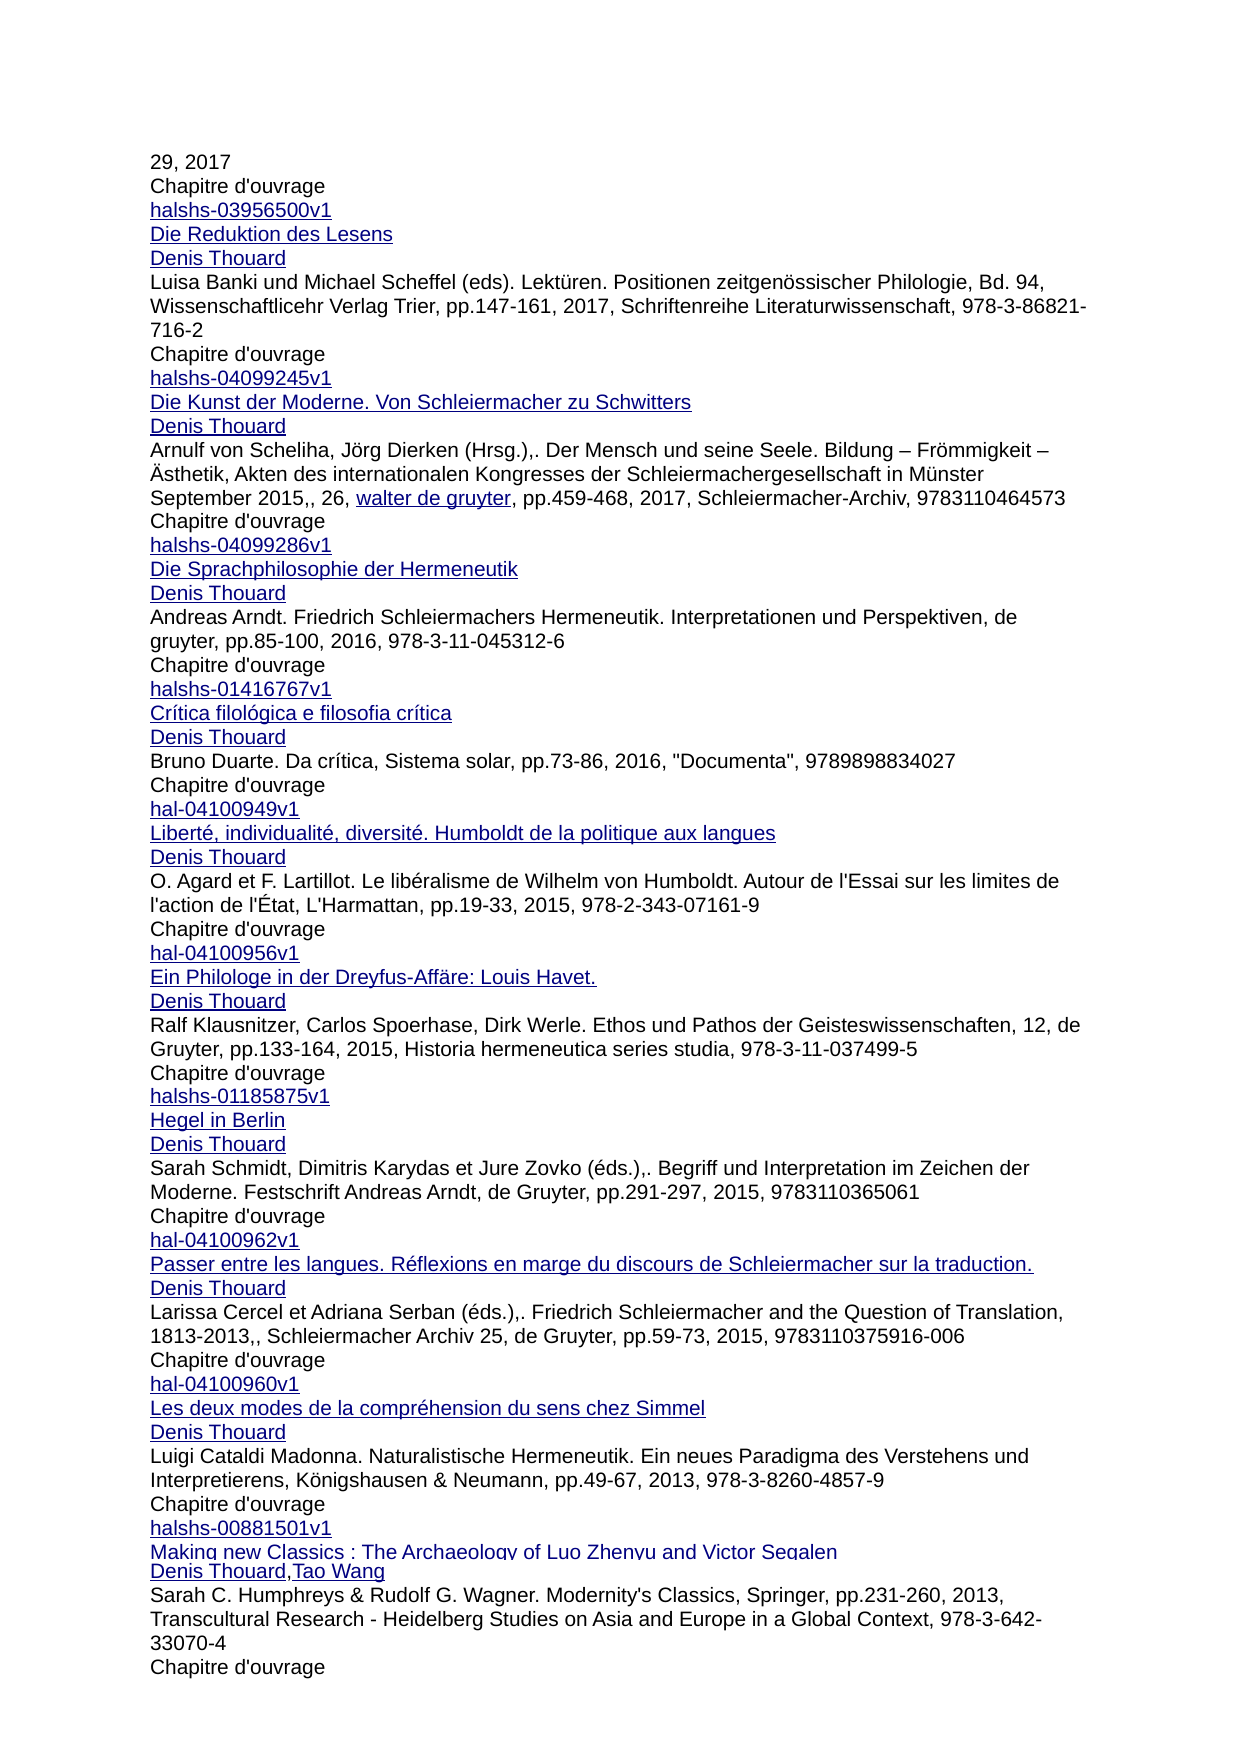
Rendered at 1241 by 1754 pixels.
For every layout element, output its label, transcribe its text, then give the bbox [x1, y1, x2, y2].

table_cell Crítica filológica e filosofia crítica Denis Thouard Bruno Duarte. Da crítica, Sistema solar, pp.73-86, 2016, "Documenta", 9789898834027 Chapitre d'ouvrage hal-04100949v1 [150, 701, 1090, 821]
table_cell Passer entre les langues. Réflexions en marge du discours de Schleiermacher sur la traduction. Denis Thouard Larissa Cercel et Adriana Serban (éds.),. Friedrich Schleiermacher and the Question of Translation, 1813-2013,, Schleiermacher Archiv 25, de Gruyter, pp.59-73, 2015, 9783110375916-006 Chapitre d'ouvrage hal-04100960v1 [150, 1252, 1090, 1396]
table_cell Die Reduktion des Lesens Denis Thouard Luisa Banki und Michael Scheffel (eds). Lektüren. Positionen zeitgenössischer Philologie, Bd. 94, Wissenschaftlicehr Verlag Trier, pp.147-161, 2017, Schriftenreihe Literaturwissenschaft, 978-3-86821-716-2 Chapitre d'ouvrage halshs-04099245v1 [150, 222, 1090, 389]
table_cell Considérations simmeliennes Bénédicte Zimmermann,Denis Thouard Denis Thouard; Bénédicte Zimmermann (Dir.). Simmel, Le parti pris du tiers, Editions du CNRS, pp.9-29, 2017 Chapitre d'ouvrage halshs-03956500v1 [150, 150, 1090, 222]
table_cell Hegel in Berlin Denis Thouard Sarah Schmidt, Dimitris Karydas et Jure Zovko (éds.),. Begriff und Interpretation im Zeichen der Moderne. Festschrift Andreas Arndt, de Gruyter, pp.291-297, 2015, 9783110365061 Chapitre d'ouvrage hal-04100962v1 [150, 1108, 1090, 1252]
table_cell Liberté, individualité, diversité. Humboldt de la politique aux langues Denis Thouard O. Agard et F. Lartillot. Le libéralisme de Wilhelm von Humboldt. Autour de l'Essai sur les limites de l'action de l'État, L'Harmattan, pp.19-33, 2015, 978-2-343-07161-9 Chapitre d'ouvrage hal-04100956v1 [150, 821, 1090, 964]
table_cell Les deux modes de la compréhension du sens chez Simmel Denis Thouard Luigi Cataldi Madonna. Naturalistische Hermeneutik. Ein neues Paradigma des Verstehens und Interpretierens, Königshausen & Neumann, pp.49-67, 2013, 978-3-8260-4857-9 Chapitre d'ouvrage halshs-00881501v1 [150, 1396, 1090, 1539]
table_cell Die Sprachphilosophie der Hermeneutik Denis Thouard Andreas Arndt. Friedrich Schleiermachers Hermeneutik. Interpretationen und Perspektiven, de gruyter, pp.85-100, 2016, 978-3-11-045312-6 Chapitre d'ouvrage halshs-01416767v1 [150, 557, 1090, 701]
table_cell Die Kunst der Moderne. Von Schleiermacher zu Schwitters Denis Thouard Arnulf von Scheliha, Jörg Dierken (Hrsg.),. Der Mensch und seine Seele. Bildung – Frömmigkeit – Ästhetik, Akten des internationalen Kongresses der Schleiermachergesellschaft in Münster September 2015,, 26, walter de gruyter, pp.459-468, 2017, Schleiermacher-Archiv, 9783110464573 Chapitre d'ouvrage halshs-04099286v1 [150, 390, 1090, 557]
table_cell Ein Philologe in der Dreyfus-Affäre: Louis Havet. Denis Thouard Ralf Klausnitzer, Carlos Spoerhase, Dirk Werle. Ethos und Pathos der Geisteswissenschaften, 12, de Gruyter, pp.133-164, 2015, Historia hermeneutica series studia, 978-3-11-037499-5 Chapitre d'ouvrage halshs-01185875v1 [150, 965, 1090, 1108]
table_cell Making new Classics : The Archaeology of Luo Zhenyu and Victor Segalen Denis Thouard,Tao Wang Sarah C. Humphreys & Rudolf G. Wagner. Modernity's Classics, Springer, pp.231-260, 2013, Transcultural Research - Heidelberg Studies on Asia and Europe in a Global Context, 978-3-642-33070-4 Chapitre d'ouvrage [150, 1540, 1090, 1679]
